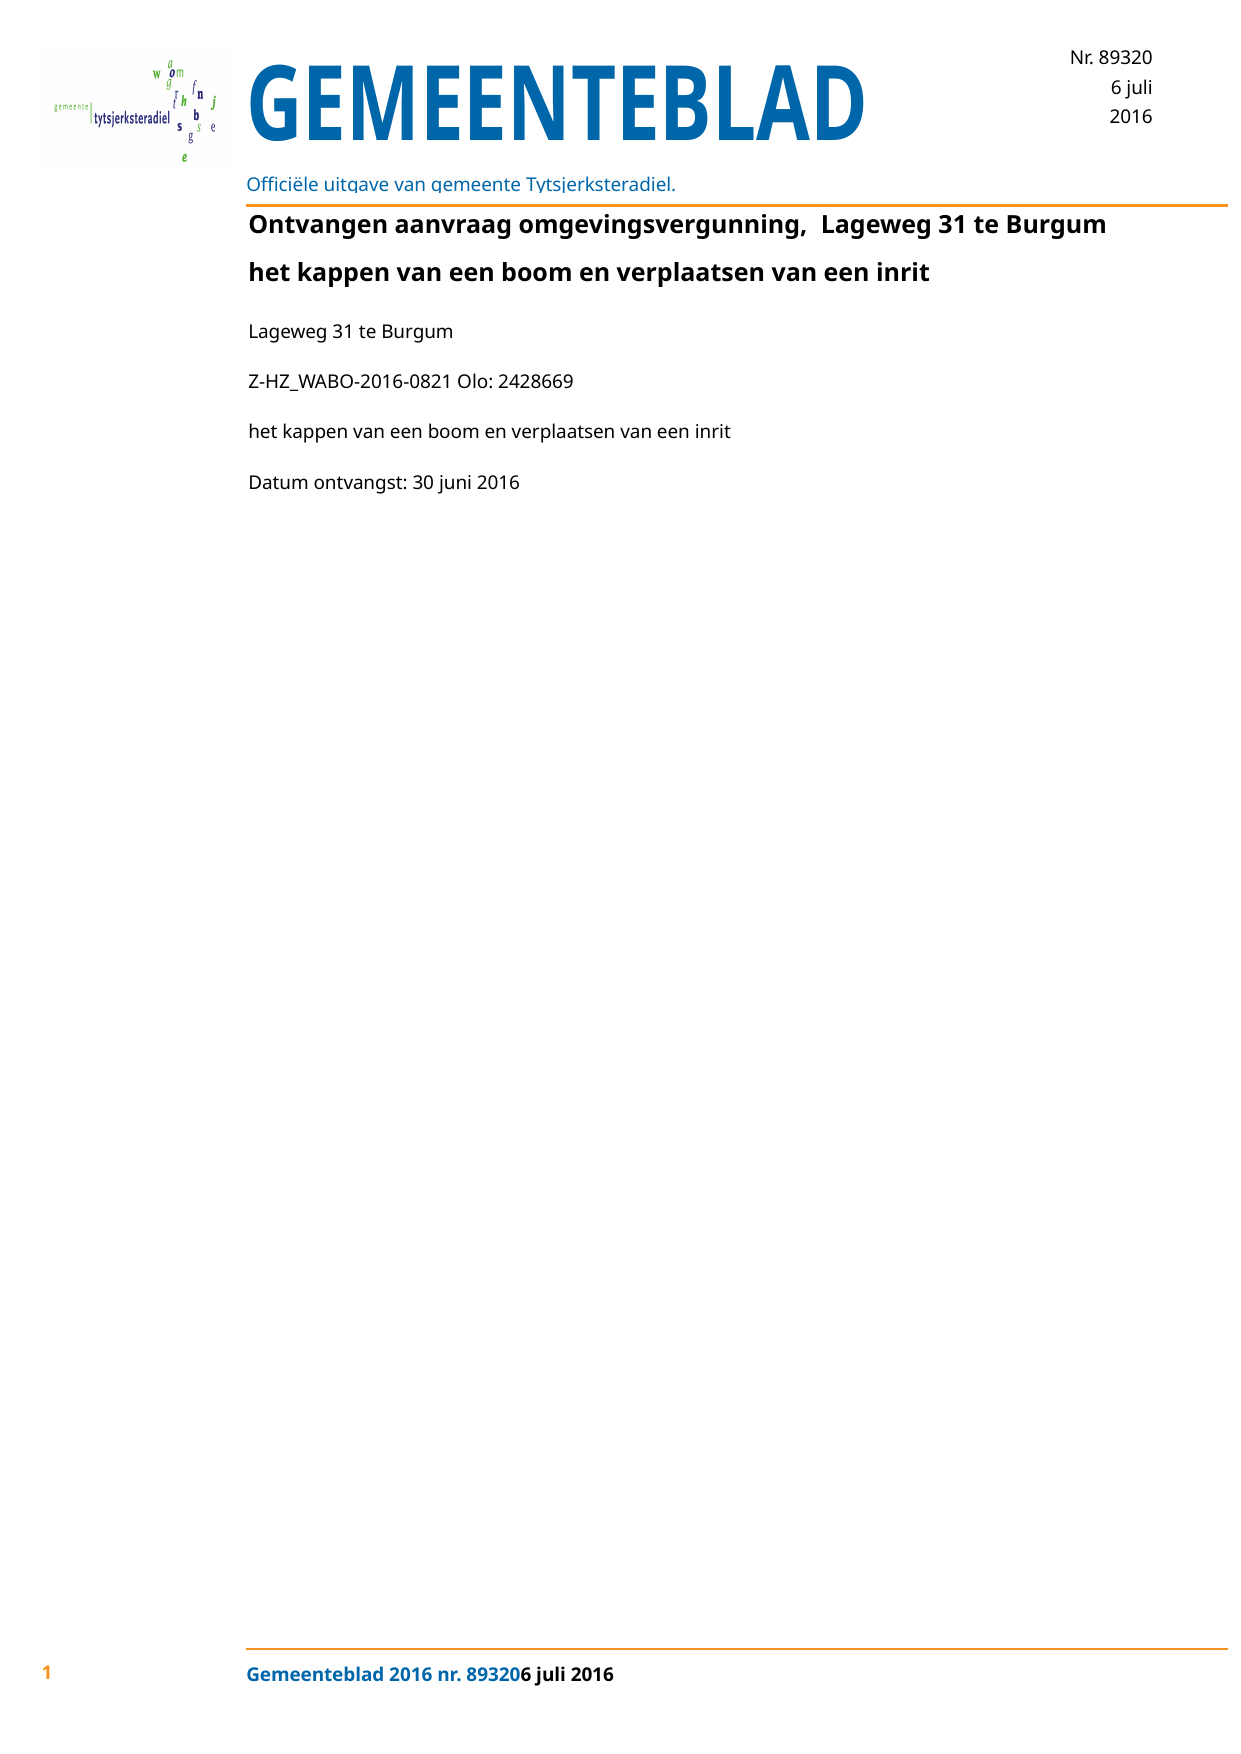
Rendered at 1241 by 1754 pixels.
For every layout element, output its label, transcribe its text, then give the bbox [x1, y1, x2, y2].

text Z-HZ_WABO-2016-0821 Olo: 2428669 [248, 368, 1152, 394]
text Datum ontvangst: 30 juni 2016 [248, 469, 1152, 495]
text het kappen van een boom en verplaatsen van een inrit [248, 419, 1152, 444]
text Lageweg 31 te Burgum [248, 318, 1152, 344]
text Ontvangen aanvraag omgevingsvergunning, Lageweg 31 te Burgum het kappen van een boom en verplaatsen van een inrit [248, 207, 1152, 288]
picture [41, 47, 231, 172]
